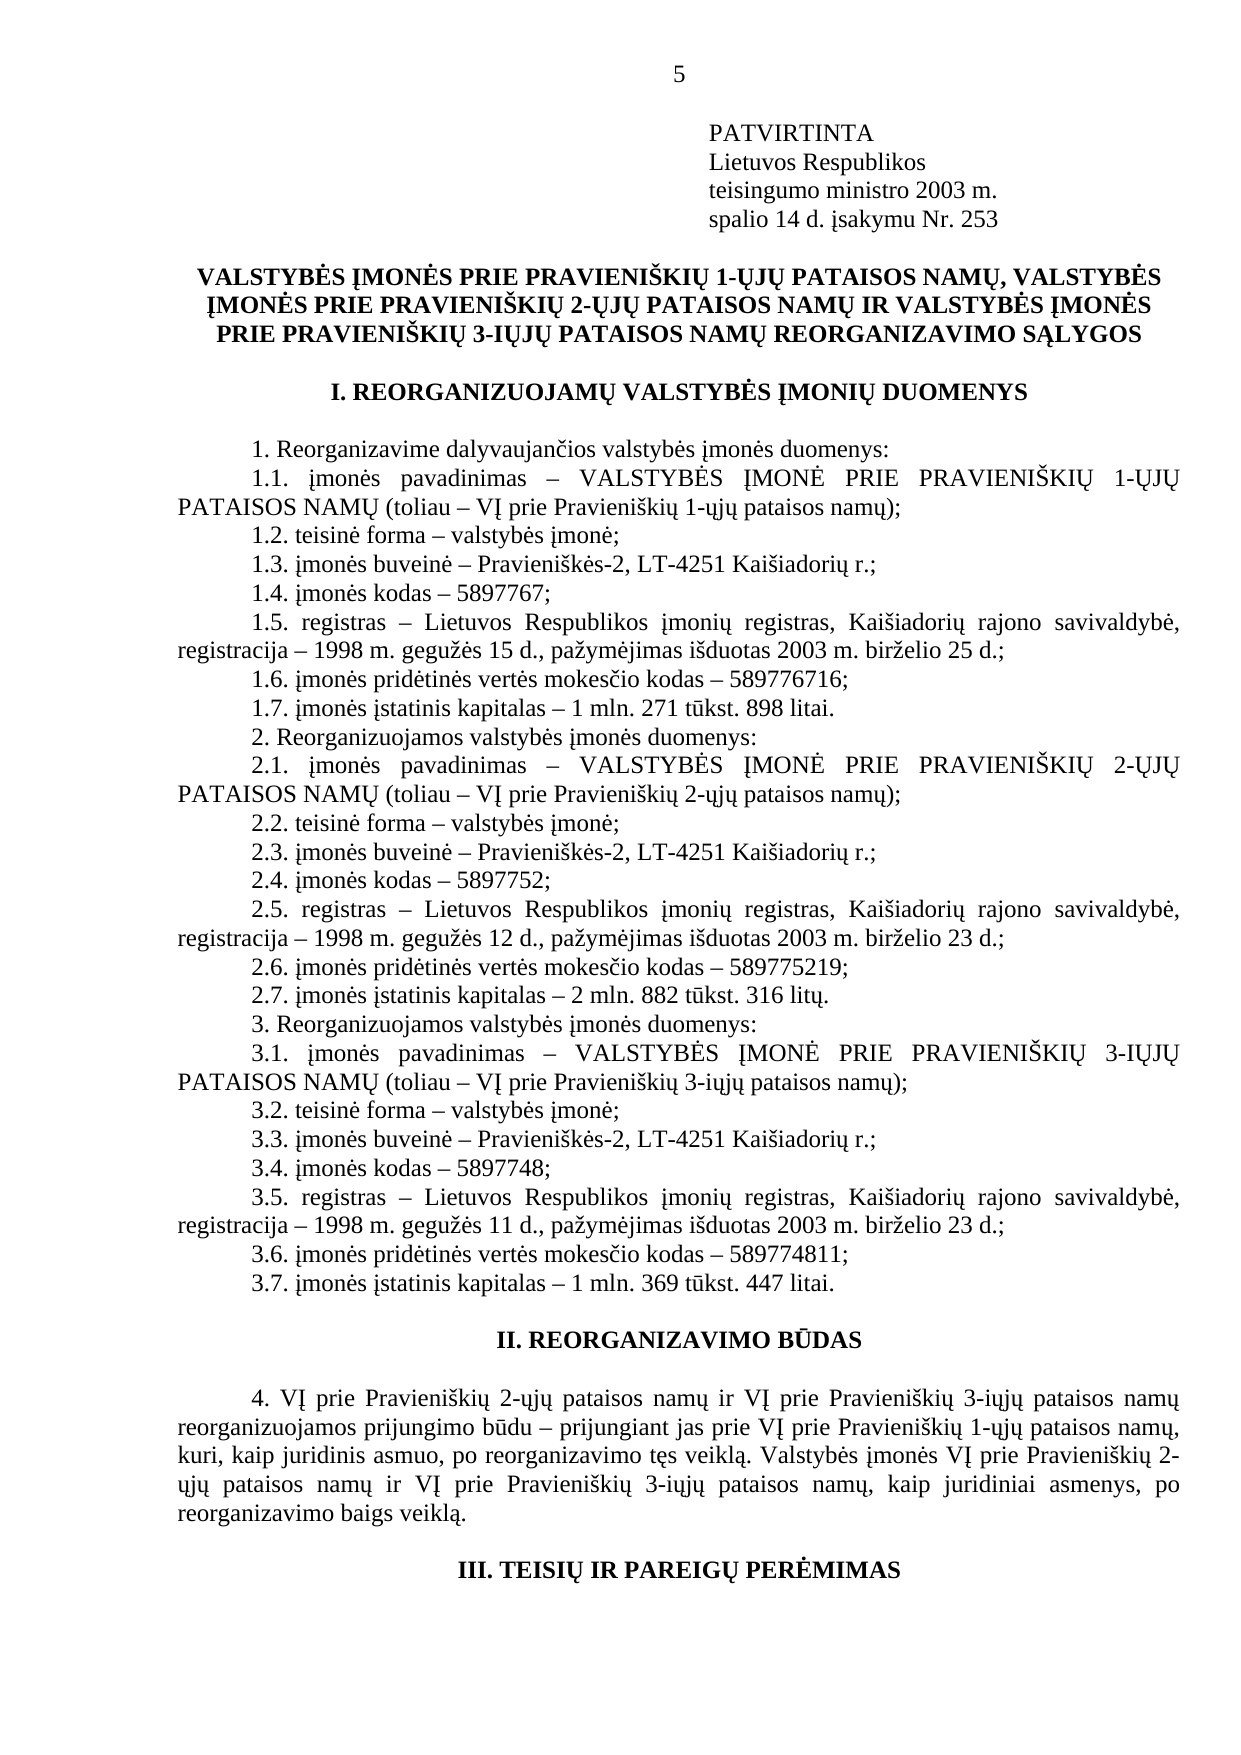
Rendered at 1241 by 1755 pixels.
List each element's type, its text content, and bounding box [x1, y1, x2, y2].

text 3.7. įmonės įstatinis kapitalas – 1 mln. 369 tūkst. 447 litai. [177, 1268, 1181, 1297]
text 3.5. registras – Lietuvos Respublikos įmonių registras, Kaišiadorių rajono savivaldybė, registracija – 1998 m. gegužės 11 d., pažymėjimas išduotas 2003 m. birželio 23 d.; [177, 1182, 1181, 1239]
text 1.1. įmonės pavadinimas – VALSTYBĖS ĮMONĖ PRIE PRAVIENIŠKIŲ 1-ŲJŲ PATAISOS NAMŲ (toliau – VĮ prie Pravieniškių 1-ųjų pataisos namų); [177, 463, 1181, 521]
text 3.6. įmonės pridėtinės vertės mokesčio kodas – 589774811; [177, 1239, 1181, 1268]
text 1.7. įmonės įstatinis kapitalas – 1 mln. 271 tūkst. 898 litai. [177, 693, 1181, 722]
text 1.3. įmonės buveinė – Pravieniškės-2, LT-4251 Kaišiadorių r.; [177, 549, 1181, 578]
text 2.6. įmonės pridėtinės vertės mokesčio kodas – 589775219; [177, 952, 1181, 981]
text 1.6. įmonės pridėtinės vertės mokesčio kodas – 589776716; [177, 664, 1181, 693]
text 3.1. įmonės pavadinimas – VALSTYBĖS ĮMONĖ PRIE PRAVIENIŠKIŲ 3-IŲJŲ PATAISOS NAMŲ (toliau – VĮ prie Pravieniškių 3-iųjų pataisos namų); [177, 1038, 1181, 1096]
text 3. Reorganizuojamos valstybės įmonės duomenys: [177, 1009, 1181, 1038]
text 1.4. įmonės kodas – 5897767; [177, 578, 1181, 607]
text VALSTYBĖS ĮMONĖS PRIE PRAVIENIŠKIŲ 1-ŲJŲ PATAISOS NAMŲ, VALSTYBĖS ĮMONĖS PRIE PRAVIENIŠKIŲ 2-ŲJŲ PATAISOS NAMŲ IR VALSTYBĖS ĮMONĖS PRIE PRAVIENIŠKIŲ 3-IŲJŲ PATAISOS NAMŲ REORGANIZAVIMO SĄLYGOS [177, 262, 1181, 348]
text 1.2. teisinė forma – valstybės įmonė; [177, 521, 1181, 549]
text 2.2. teisinė forma – valstybės įmonė; [177, 808, 1181, 837]
text 2.4. įmonės kodas – 5897752; [177, 866, 1181, 894]
text 2. Reorganizuojamos valstybės įmonės duomenys: [177, 722, 1181, 751]
text 2.7. įmonės įstatinis kapitalas – 2 mln. 882 tūkst. 316 litų. [177, 981, 1181, 1009]
text PATVIRTINTA [709, 118, 1181, 147]
text II. REORGANIZAVIMO BŪDAS [177, 1326, 1181, 1354]
text 2.5. registras – Lietuvos Respublikos įmonių registras, Kaišiadorių rajono savivaldybė, registracija – 1998 m. gegužės 12 d., pažymėjimas išduotas 2003 m. birželio 23 d.; [177, 894, 1181, 952]
text 2.1. įmonės pavadinimas – VALSTYBĖS ĮMONĖ PRIE PRAVIENIŠKIŲ 2-ŲJŲ PATAISOS NAMŲ (toliau – VĮ prie Pravieniškių 2-ųjų pataisos namų); [177, 751, 1181, 808]
text 3.3. įmonės buveinė – Pravieniškės-2, LT-4251 Kaišiadorių r.; [177, 1124, 1181, 1153]
text 3.4. įmonės kodas – 5897748; [177, 1153, 1181, 1182]
text 4. VĮ prie Pravieniškių 2-ųjų pataisos namų ir VĮ prie Pravieniškių 3-iųjų pataisos namų reorganizuojamos prijungimo būdu – prijungiant jas prie VĮ prie Pravieniškių 1-ųjų pataisos namų, kuri, kaip juridinis asmuo, po reorganizavimo tęs veiklą. Valstybės įmonės VĮ prie Pravieniškių 2-ųjų pataisos namų ir VĮ prie Pravieniškių 3-iųjų pataisos namų, kaip juridiniai asmenys, po reorganizavimo baigs veiklą. [177, 1383, 1181, 1527]
text 2.3. įmonės buveinė – Pravieniškės-2, LT-4251 Kaišiadorių r.; [177, 837, 1181, 866]
text spalio 14 d. įsakymu Nr. 253 [177, 204, 1181, 233]
text III. TEISIŲ IR PAREIGŲ PERĖMIMAS [177, 1556, 1181, 1584]
text 1.5. registras – Lietuvos Respublikos įmonių registras, Kaišiadorių rajono savivaldybė, registracija – 1998 m. gegužės 15 d., pažymėjimas išduotas 2003 m. birželio 25 d.; [177, 607, 1181, 664]
text Lietuvos Respublikos [177, 147, 1181, 176]
text teisingumo ministro 2003 m. [177, 176, 1181, 204]
text 1. Reorganizavime dalyvaujančios valstybės įmonės duomenys: [177, 434, 1181, 463]
text 3.2. teisinė forma – valstybės įmonė; [177, 1096, 1181, 1124]
text I. REORGANIZUOJAMŲ VALSTYBĖS ĮMONIŲ DUOMENYS [177, 377, 1181, 406]
